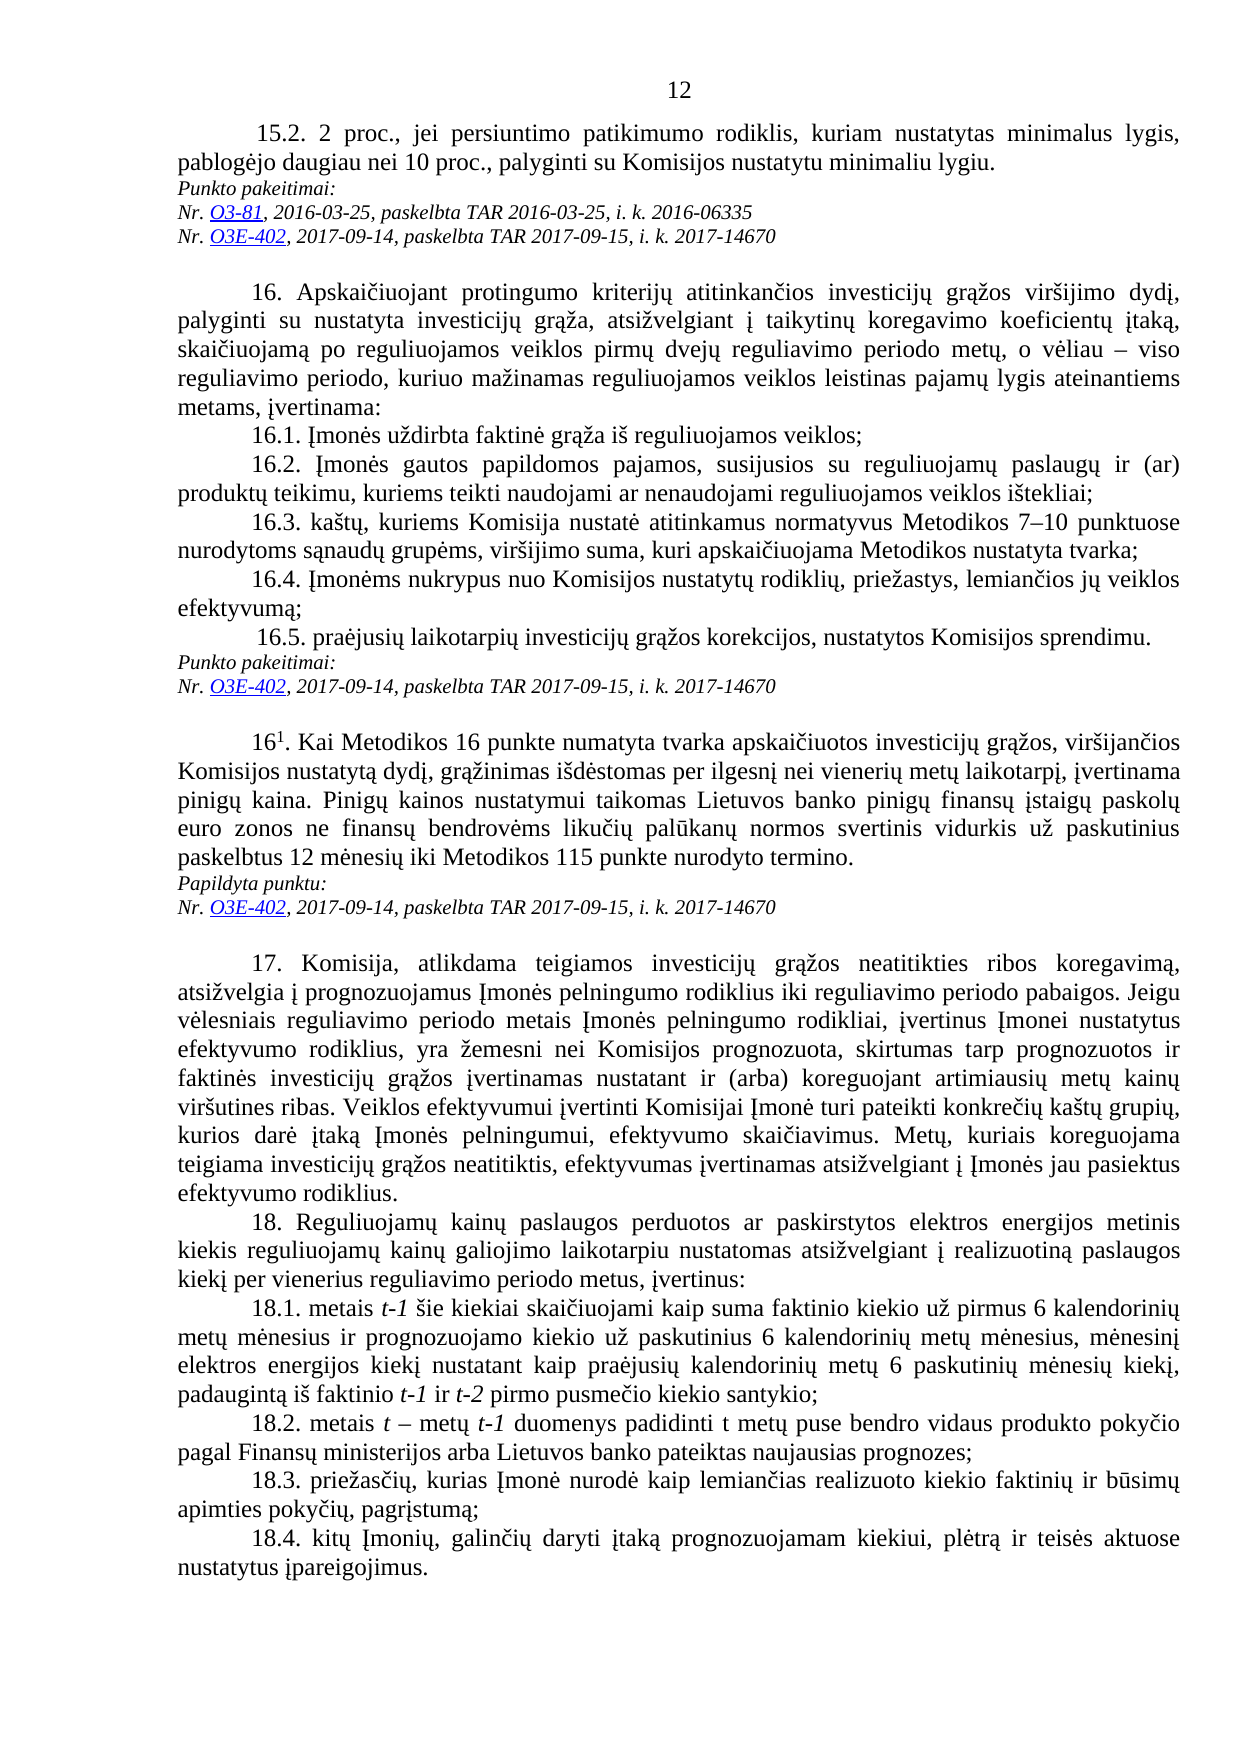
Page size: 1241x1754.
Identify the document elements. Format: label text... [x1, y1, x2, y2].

text 16.3. kaštų, kuriems Komisija nustatė atitinkamus normatyvus Metodikos 7–10 punktuose nurodytoms sąnaudų grupėms, viršijimo suma, kuri apskaičiuojama Metodikos nustatyta tvarka; [177, 507, 1181, 564]
text 18.1. metais t-1 šie kiekiai skaičiuojami kaip suma faktinio kiekio už pirmus 6 kalendorinių metų mėnesius ir prognozuojamo kiekio už paskutinius 6 kalendorinių metų mėnesius, mėnesinį elektros energijos kiekį nustatant kaip praėjusių kalendorinių metų 6 paskutinių mėnesių kiekį, padaugintą iš faktinio t-1 ir t-2 pirmo pusmečio kiekio santykio; [177, 1293, 1181, 1408]
text 15.2. 2 proc., jei persiuntimo patikimumo rodiklis, kuriam nustatytas minimalus lygis, pablogėjo daugiau nei 10 proc., palyginti su Komisijos nustatytu minimaliu lygiu. [177, 118, 1181, 176]
text 18.2. metais t – metų t-1 duomenys padidinti t metų puse bendro vidaus produkto pokyčio pagal Finansų ministerijos arba Lietuvos banko pateiktas naujausias prognozes; [177, 1408, 1181, 1465]
text Nr. O3E-402, 2017-09-14, paskelbta TAR 2017-09-15, i. k. 2017-14670 [177, 674, 1181, 698]
text 161. Kai Metodikos 16 punkte numatyta tvarka apskaičiuotos investicijų grąžos, viršijančios Komisijos nustatytą dydį, grąžinimas išdėstomas per ilgesnį nei vienerių metų laikotarpį, įvertinama pinigų kaina. Pinigų kainos nustatymui taikomas Lietuvos banko pinigų finansų įstaigų paskolų euro zonos ne finansų bendrovėms likučių palūkanų normos svertinis vidurkis už paskutinius paskelbtus 12 mėnesių iki Metodikos 115 punkte nurodyto termino. [177, 727, 1181, 871]
text Nr. O3E-402, 2017-09-14, paskelbta TAR 2017-09-15, i. k. 2017-14670 [177, 224, 1181, 248]
text 16.5. praėjusių laikotarpių investicijų grąžos korekcijos, nustatytos Komisijos sprendimu. [177, 622, 1181, 650]
text Punkto pakeitimai: [177, 176, 1181, 200]
text 17. Komisija, atlikdama teigiamos investicijų grąžos neatitikties ribos koregavimą, atsižvelgia į prognozuojamus Įmonės pelningumo rodiklius iki reguliavimo periodo pabaigos. Jeigu vėlesniais reguliavimo periodo metais Įmonės pelningumo rodikliai, įvertinus Įmonei nustatytus efektyvumo rodiklius, yra žemesni nei Komisijos prognozuota, skirtumas tarp prognozuotos ir faktinės investicijų grąžos įvertinamas nustatant ir (arba) koreguojant artimiausių metų kainų viršutines ribas. Veiklos efektyvumui įvertinti Komisijai Įmonė turi pateikti konkrečių kaštų grupių, kurios darė įtaką Įmonės pelningumui, efektyvumo skaičiavimus. Metų, kuriais koreguojama teigiama investicijų grąžos neatitiktis, efektyvumas įvertinamas atsižvelgiant į Įmonės jau pasiektus efektyvumo rodiklius. [177, 948, 1181, 1207]
text Punkto pakeitimai: [177, 650, 1181, 674]
text Papildyta punktu: [177, 871, 1181, 895]
text 16.4. Įmonėms nukrypus nuo Komisijos nustatytų rodiklių, priežastys, lemiančios jų veiklos efektyvumą; [177, 564, 1181, 622]
text 16.2. Įmonės gautos papildomos pajamos, susijusios su reguliuojamų paslaugų ir (ar) produktų teikimu, kuriems teikti naudojami ar nenaudojami reguliuojamos veiklos ištekliai; [177, 449, 1181, 507]
text 18.4. kitų Įmonių, galinčių daryti įtaką prognozuojamam kiekiui, plėtrą ir teisės aktuose nustatytus įpareigojimus. [177, 1523, 1181, 1580]
text 16. Apskaičiuojant protingumo kriterijų atitinkančios investicijų grąžos viršijimo dydį, palyginti su nustatyta investicijų grąža, atsižvelgiant į taikytinų koregavimo koeficientų įtaką, skaičiuojamą po reguliuojamos veiklos pirmų dvejų reguliavimo periodo metų, o vėliau – viso reguliavimo periodo, kuriuo mažinamas reguliuojamos veiklos leistinas pajamų lygis ateinantiems metams, įvertinama: [177, 277, 1181, 420]
text Nr. O3E-402, 2017-09-14, paskelbta TAR 2017-09-15, i. k. 2017-14670 [177, 895, 1181, 919]
text 18. Reguliuojamų kainų paslaugos perduotos ar paskirstytos elektros energijos metinis kiekis reguliuojamų kainų galiojimo laikotarpiu nustatomas atsižvelgiant į realizuotiną paslaugos kiekį per vienerius reguliavimo periodo metus, įvertinus: [177, 1207, 1181, 1293]
text 16.1. Įmonės uždirbta faktinė grąža iš reguliuojamos veiklos; [177, 420, 1181, 449]
text 18.3. priežasčių, kurias Įmonė nurodė kaip lemiančias realizuoto kiekio faktinių ir būsimų apimties pokyčių, pagrįstumą; [177, 1465, 1181, 1523]
text Nr. O3-81, 2016-03-25, paskelbta TAR 2016-03-25, i. k. 2016-06335 [177, 200, 1181, 224]
